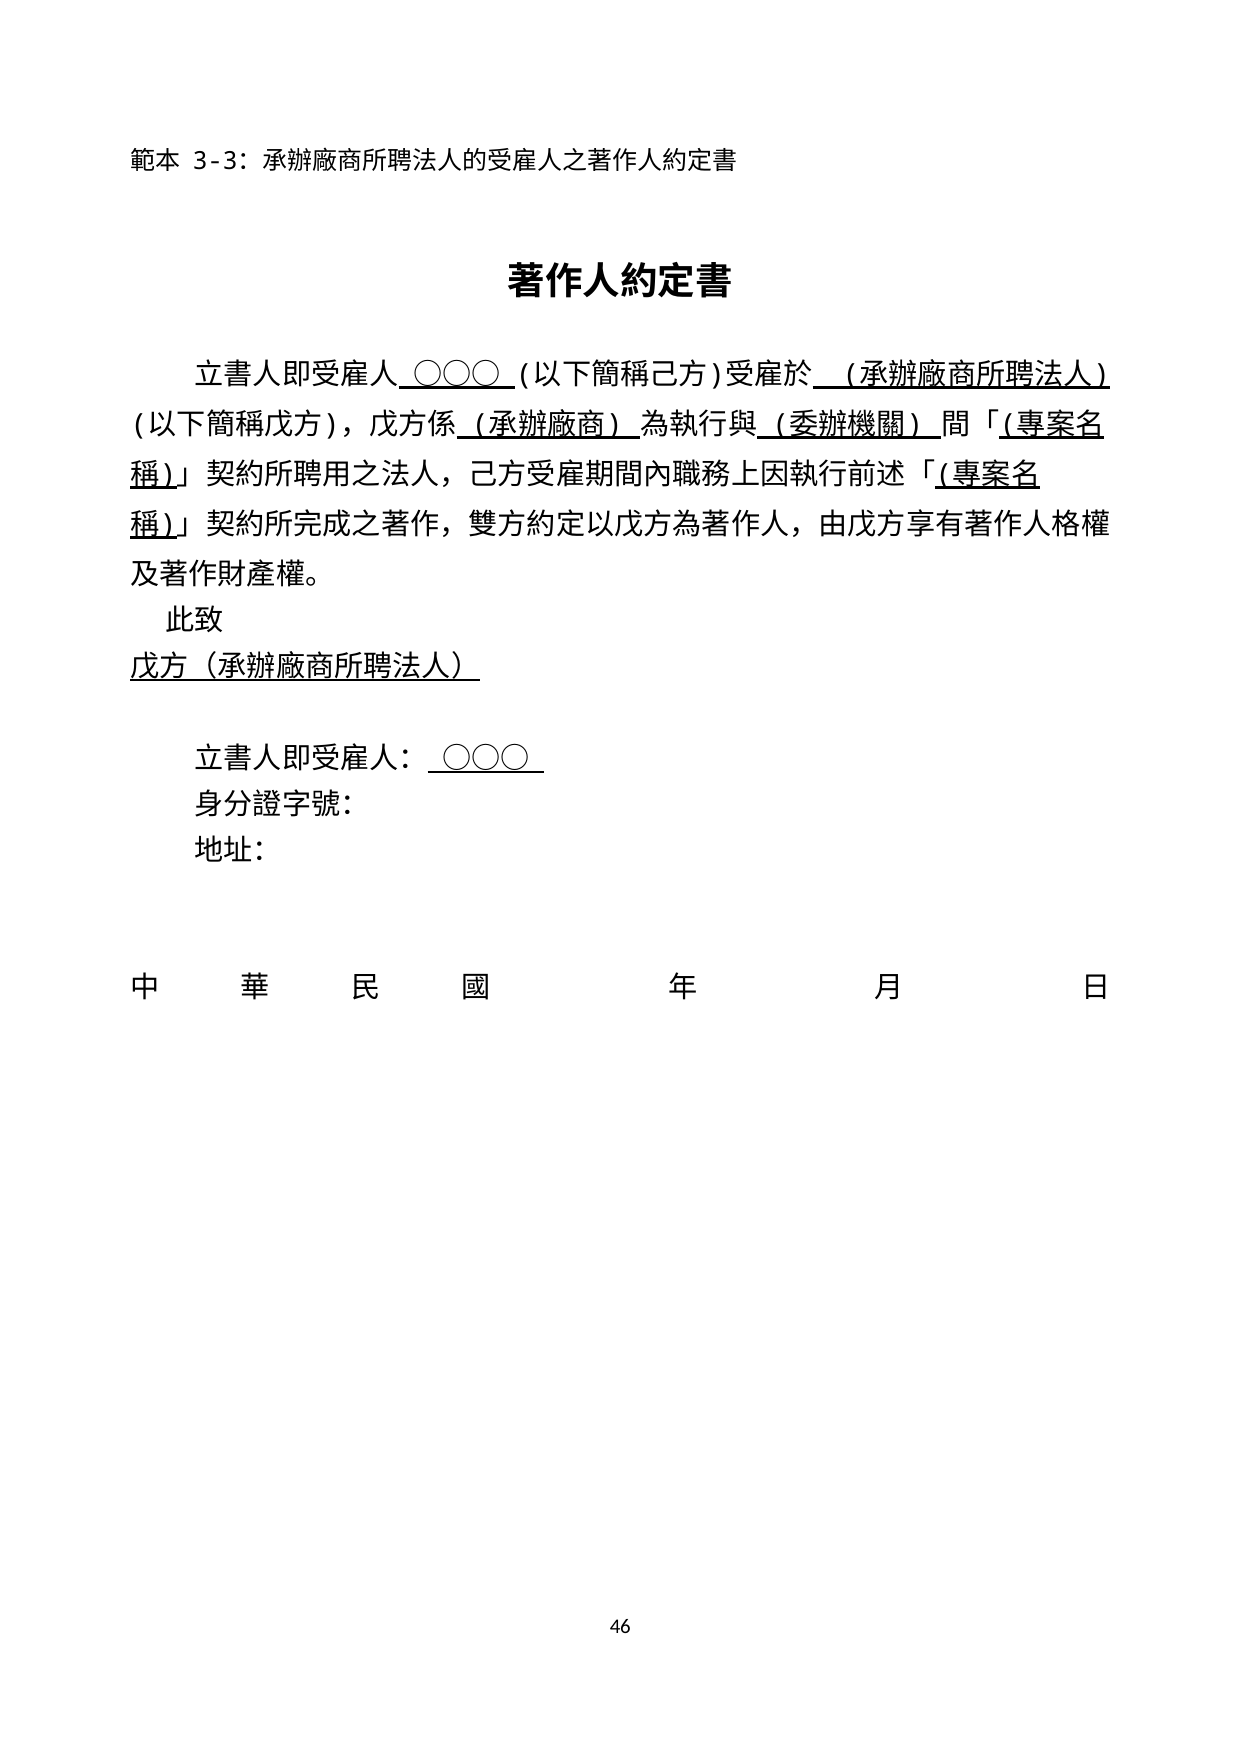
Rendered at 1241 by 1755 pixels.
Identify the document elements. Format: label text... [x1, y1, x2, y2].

text 立書人即受雇人： ○○○ [130, 732, 1110, 777]
text 此致 [130, 594, 1110, 640]
text 地址： [130, 823, 1110, 869]
text 立書人即受雇人 ○○○ (以下簡稱己方)受雇於 (承辦廠商所聘法人) (以下簡稱戊方)，戊方係 (承辦廠商) 為執行與 (委辦機關) 間「(專案名稱)」契約所聘用之法人，己方受雇期間內職務上因執行前述「(專案名稱)」契約所完成之著作，雙方約定以戊方為著作人，由戊方享有著作人格權及著作財產權。 [130, 344, 1110, 594]
text 戊方（承辦廠商所聘法人） [130, 640, 1110, 686]
text 中華民國 年 月 日 [130, 961, 1110, 1007]
text 著作人約定書 [130, 261, 1110, 302]
text 範本 3-3：承辦廠商所聘法人的受雇人之著作人約定書 [130, 136, 1110, 177]
text 身分證字號： [130, 777, 1110, 823]
